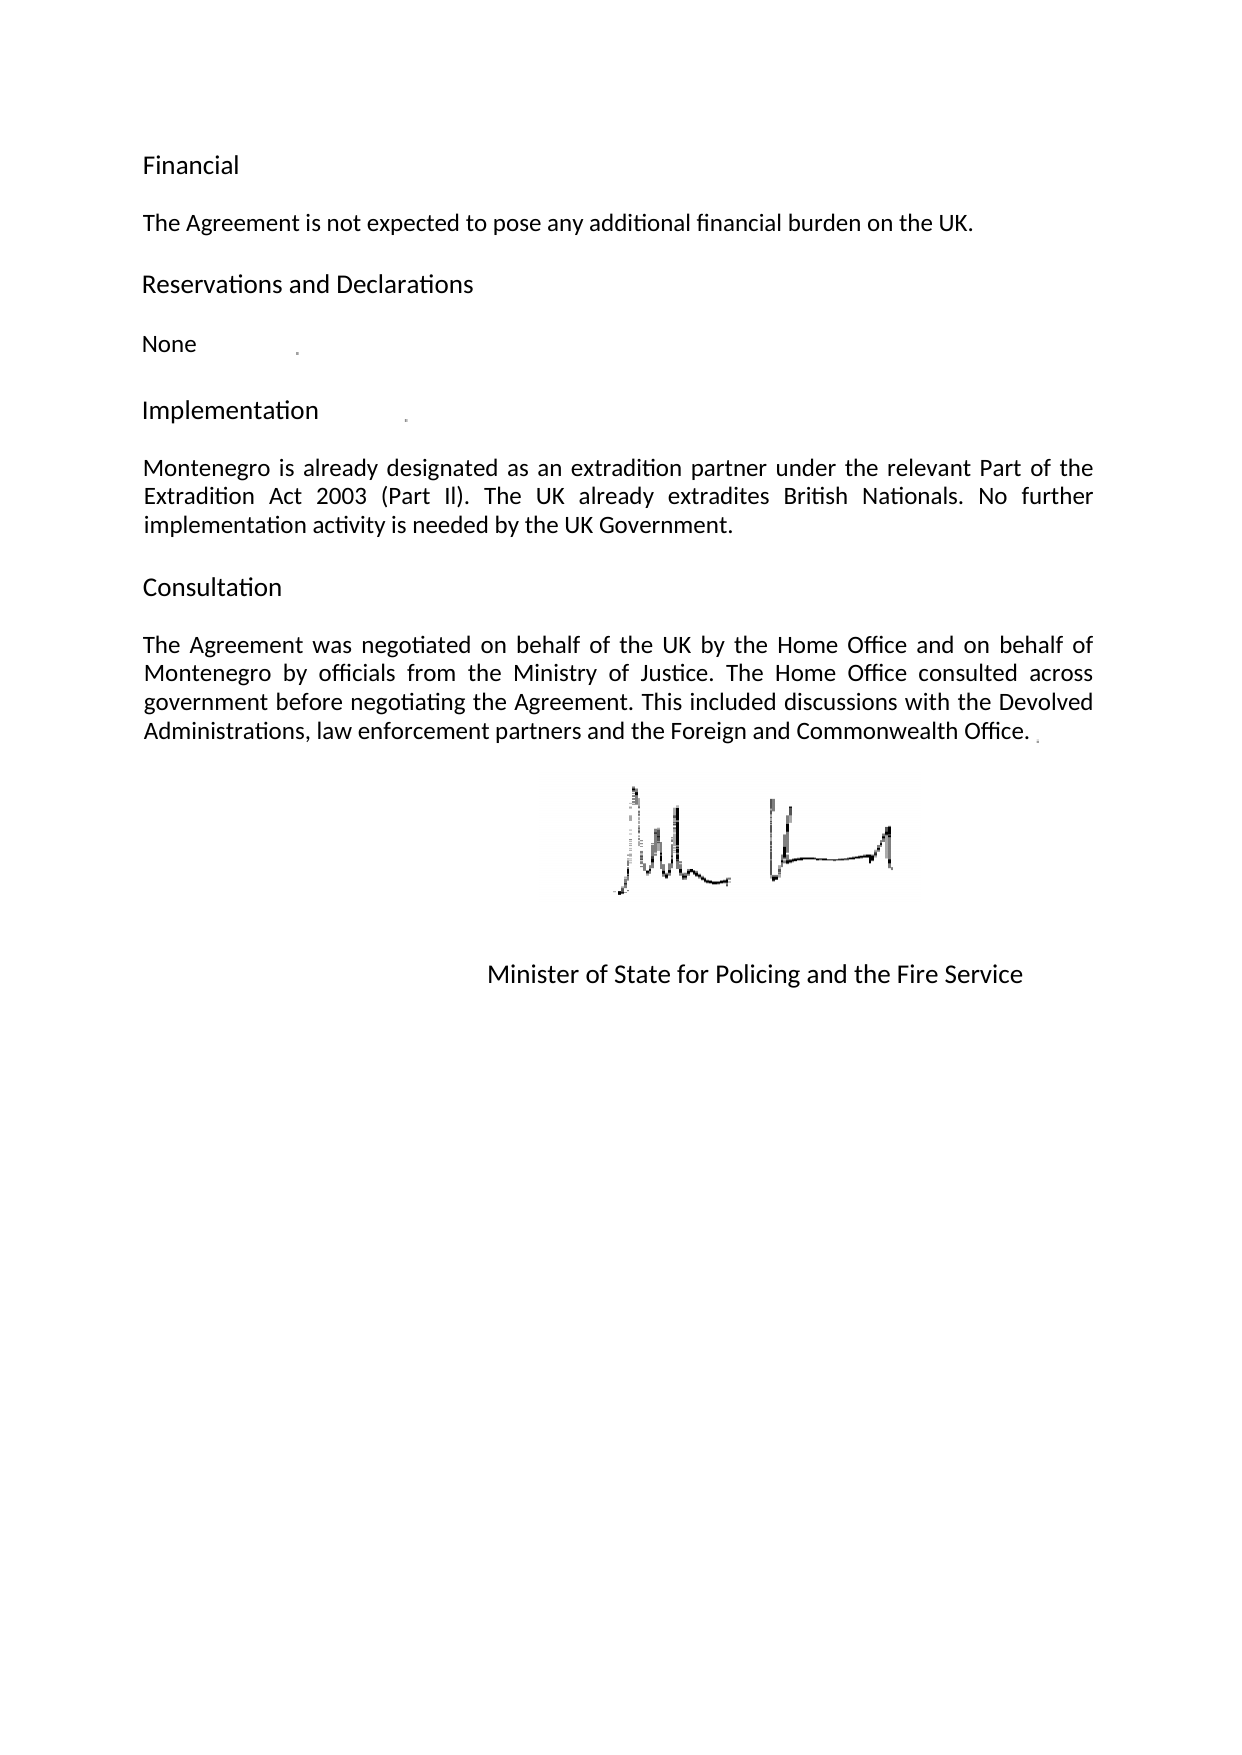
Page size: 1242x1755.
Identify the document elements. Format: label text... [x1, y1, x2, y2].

text The Agreement was negotiated on behalf of the UK by the Home Office and on behalf of Montenegro by officials from the Ministry of Justice. The Home Office consulted across government before negotiating the Agreement. This included discussions with the Devolved Administrations, law enforcement partners and the Foreign and Commonwealth Office. [143, 630, 1095, 746]
text None [142, 329, 1095, 358]
text Implementation [142, 393, 1095, 426]
text Montenegro is already designated as an extradition partner under the relevant Part of the Extradition Act 2003 (Part Il). The UK already extradites British Nationals. No further implementation activity is needed by the UK Government. [143, 453, 1095, 540]
text The Agreement is not expected to pose any additional financial burden on the UK. [143, 208, 1095, 237]
text Reservations and Declarations [142, 267, 1095, 300]
text Financial [143, 148, 1095, 182]
text Minister of State for Policing and the Fire Service [142, 957, 1024, 990]
text Consultation [143, 570, 1095, 603]
